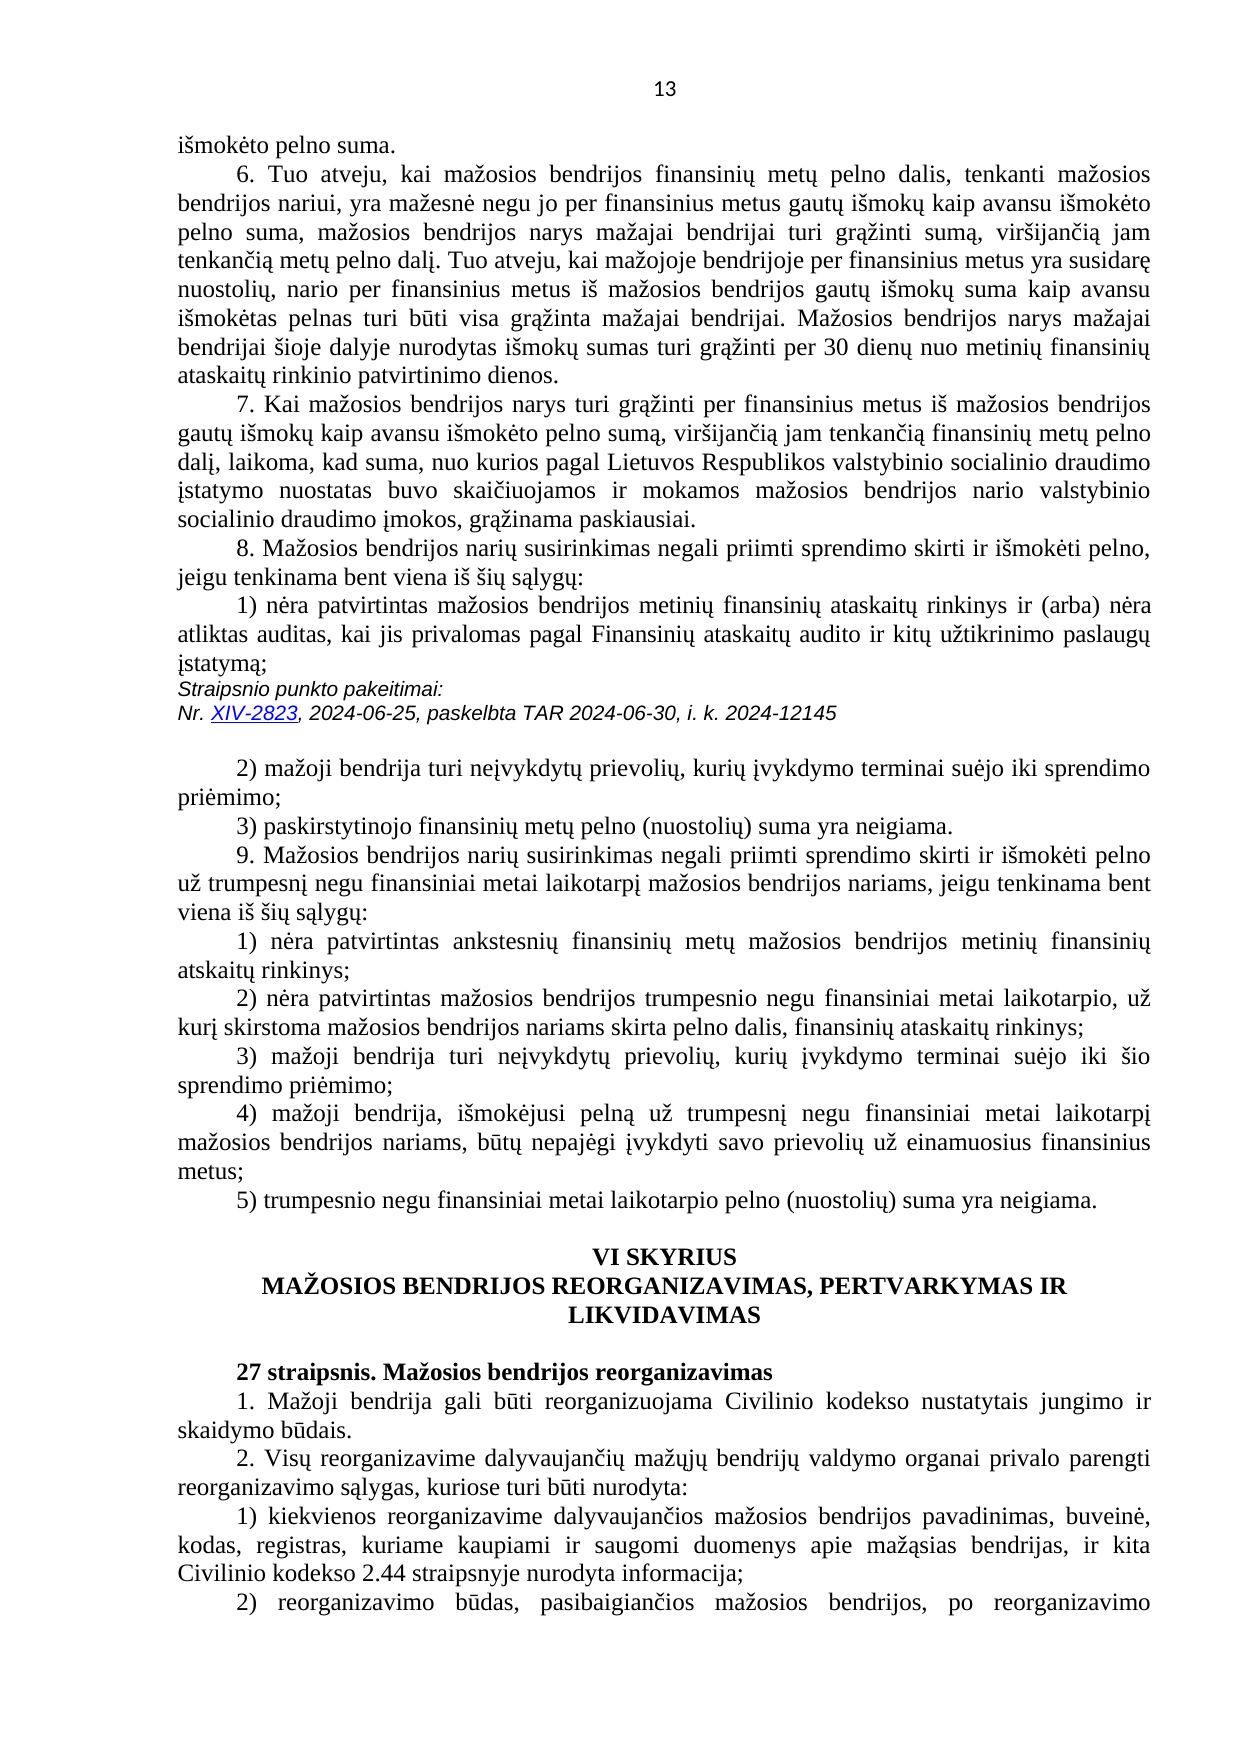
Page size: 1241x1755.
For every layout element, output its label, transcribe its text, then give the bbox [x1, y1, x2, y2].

text VI SKYRIUS [177, 1242, 1152, 1271]
text 27 straipsnis. Mažosios bendrijos reorganizavimas [177, 1357, 1152, 1386]
text Straipsnio punkto pakeitimai: [177, 677, 1152, 701]
text 2) nėra patvirtintas mažosios bendrijos trumpesnio negu finansiniai metai laikotarpio, už kurį skirstoma mažosios bendrijos nariams skirta pelno dalis, finansinių ataskaitų rinkinys; [177, 983, 1152, 1041]
text 1. Mažoji bendrija gali būti reorganizuojama Civilinio kodekso nustatytais jungimo ir skaidymo būdais. [177, 1386, 1152, 1443]
text 2. Visų reorganizavime dalyvaujančių mažųjų bendrijų valdymo organai privalo parengti reorganizavimo sąlygas, kuriose turi būti nurodyta: [177, 1443, 1152, 1501]
text 7. Kai mažosios bendrijos narys turi grąžinti per finansinius metus iš mažosios bendrijos gautų išmokų kaip avansu išmokėto pelno sumą, viršijančią jam tenkančią finansinių metų pelno dalį, laikoma, kad suma, nuo kurios pagal Lietuvos Respublikos valstybinio socialinio draudimo įstatymo nuostatas buvo skaičiuojamos ir mokamos mažosios bendrijos nario valstybinio socialinio draudimo įmokos, grąžinama paskiausiai. [177, 389, 1152, 533]
text 4) mažoji bendrija, išmokėjusi pelną už trumpesnį negu finansiniai metai laikotarpį mažosios bendrijos nariams, būtų nepajėgi įvykdyti savo prievolių už einamuosius finansinius metus; [177, 1098, 1152, 1185]
text Nr. XIV-2823, 2024-06-25, paskelbta TAR 2024-06-30, i. k. 2024-12145 [177, 701, 1152, 725]
text 1) kiekvienos reorganizavime dalyvaujančios mažosios bendrijos pavadinimas, buveinė, kodas, registras, kuriame kaupiami ir saugomi duomenys apie mažąsias bendrijas, ir kita Civilinio kodekso 2.44 straipsnyje nurodyta informacija; [177, 1501, 1152, 1587]
text 9. Mažosios bendrijos narių susirinkimas negali priimti sprendimo skirti ir išmokėti pelno už trumpesnį negu finansiniai metai laikotarpį mažosios bendrijos nariams, jeigu tenkinama bent viena iš šių sąlygų: [177, 840, 1152, 926]
text 3) mažoji bendrija turi neįvykdytų prievolių, kurių įvykdymo terminai suėjo iki šio sprendimo priėmimo; [177, 1041, 1152, 1098]
text išmokėto pelno suma. [177, 131, 1152, 159]
text 1) nėra patvirtintas ankstesnių finansinių metų mažosios bendrijos metinių finansinių atskaitų rinkinys; [177, 926, 1152, 983]
text 5) trumpesnio negu finansiniai metai laikotarpio pelno (nuostolių) suma yra neigiama. [177, 1185, 1152, 1213]
text 3) paskirstytinojo finansinių metų pelno (nuostolių) suma yra neigiama. [177, 811, 1152, 840]
text 1) nėra patvirtintas mažosios bendrijos metinių finansinių ataskaitų rinkinys ir (arba) nėra atliktas auditas, kai jis privalomas pagal Finansinių ataskaitų audito ir kitų užtikrinimo paslaugų įstatymą; [177, 591, 1152, 677]
text 2) mažoji bendrija turi neįvykdytų prievolių, kurių įvykdymo terminai suėjo iki sprendimo priėmimo; [177, 753, 1152, 811]
text MAŽOSIOS BENDRIJOS REORGANIZAVIMAS, PERTVARKYMAS IR LIKVIDAVIMAS [177, 1271, 1152, 1328]
text 6. Tuo atveju, kai mažosios bendrijos finansinių metų pelno dalis, tenkanti mažosios bendrijos nariui, yra mažesnė negu jo per finansinius metus gautų išmokų kaip avansu išmokėto pelno suma, mažosios bendrijos narys mažajai bendrijai turi grąžinti sumą, viršijančią jam tenkančią metų pelno dalį. Tuo atveju, kai mažojoje bendrijoje per finansinius metus yra susidarę nuostolių, nario per finansinius metus iš mažosios bendrijos gautų išmokų suma kaip avansu išmokėtas pelnas turi būti visa grąžinta mažajai bendrijai. Mažosios bendrijos narys mažajai bendrijai šioje dalyje nurodytas išmokų sumas turi grąžinti per 30 dienų nuo metinių finansinių ataskaitų rinkinio patvirtinimo dienos. [177, 159, 1152, 389]
text 2) reorganizavimo būdas, pasibaigiančios mažosios bendrijos, po reorganizavimo [177, 1587, 1152, 1616]
text 8. Mažosios bendrijos narių susirinkimas negali priimti sprendimo skirti ir išmokėti pelno, jeigu tenkinama bent viena iš šių sąlygų: [177, 533, 1152, 591]
